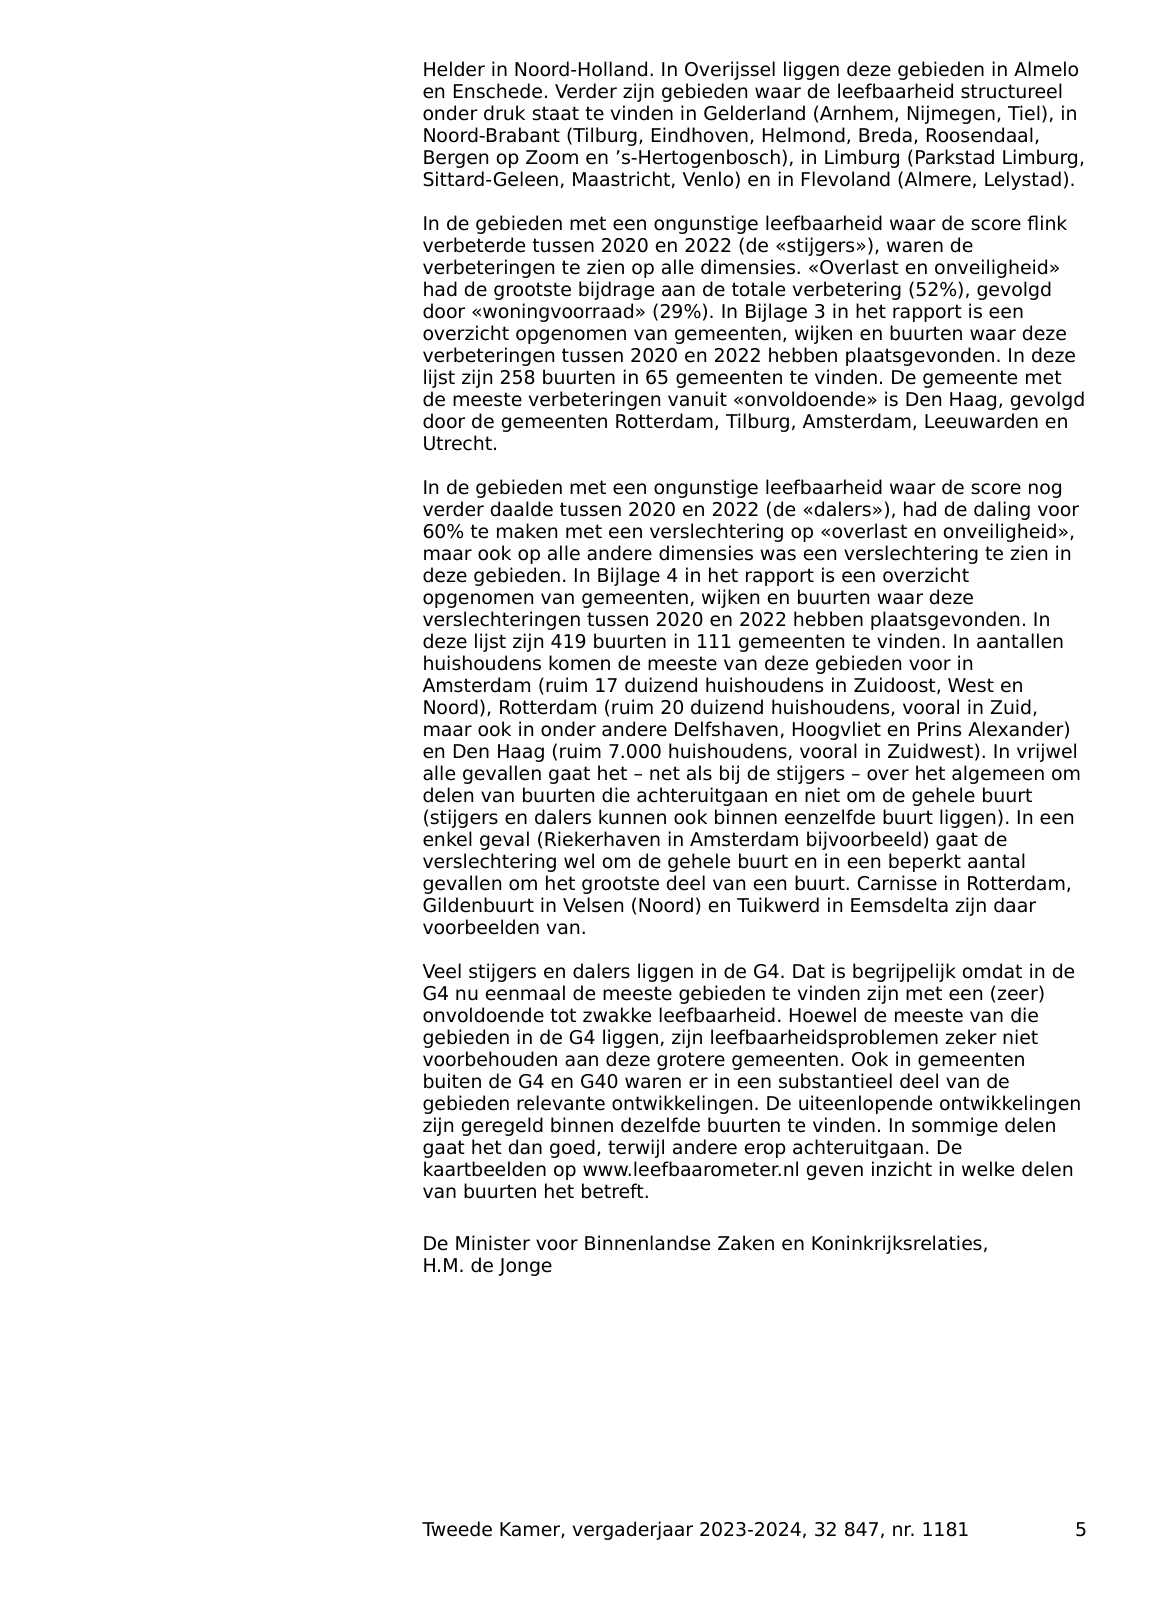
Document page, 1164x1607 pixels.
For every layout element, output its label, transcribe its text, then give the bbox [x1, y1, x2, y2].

text In de gebieden met een ongunstige leefbaarheid waar de score nog verder daalde tussen 2020 en 2022 (de «dalers»), had de daling voor 60% te maken met een verslechtering op «overlast en onveiligheid», maar ook op alle andere dimensies was een verslechtering te zien in deze gebieden. In Bijlage 4 in het rapport is een overzicht opgenomen van gemeenten, wijken en buurten waar deze verslechteringen tussen 2020 en 2022 hebben plaatsgevonden. In deze lijst zijn 419 buurten in 111 gemeenten te vinden. In aantallen huishoudens komen de meeste van deze gebieden voor in Amsterdam (ruim 17 duizend huishoudens in Zuidoost, West en Noord), Rotterdam (ruim 20 duizend huishoudens, vooral in Zuid, maar ook in onder andere Delfshaven, Hoogvliet en Prins Alexander) en Den Haag (ruim 7.000 huishoudens, vooral in Zuidwest). In vrijwel alle gevallen gaat het – net als bij de stijgers – over het algemeen om delen van buurten die achteruitgaan en niet om de gehele buurt (stijgers en dalers kunnen ook binnen eenzelfde buurt liggen). In een enkel geval (Riekerhaven in Amsterdam bijvoorbeeld) gaat de verslechtering wel om de gehele buurt en in een beperkt aantal gevallen om het grootste deel van een buurt. Carnisse in Rotterdam, Gildenbuurt in Velsen (Noord) en Tuikwerd in Eemsdelta zijn daar voorbeelden van. [422, 477, 1087, 939]
text De Minister voor Binnenlandse Zaken en Koninkrijksrelaties, H.M. de Jonge [422, 1233, 1087, 1277]
text Veel stijgers en dalers liggen in de G4. Dat is begrijpelijk omdat in de G4 nu eenmaal de meeste gebieden te vinden zijn met een (zeer) onvoldoende tot zwakke leefbaarheid. Hoewel de meeste van die gebieden in de G4 liggen, zijn leefbaarheidsproblemen zeker niet voorbehouden aan deze grotere gemeenten. Ook in gemeenten buiten de G4 en G40 waren er in een substantieel deel van de gebieden relevante ontwikkelingen. De uiteenlopende ontwikkelingen zijn geregeld binnen dezelfde buurten te vinden. In sommige delen gaat het dan goed, terwijl andere erop achteruitgaan. De kaartbeelden op www.leefbaarometer.nl geven inzicht in welke delen van buurten het betreft. [422, 961, 1087, 1203]
text In de gebieden met een ongunstige leefbaarheid waar de score flink verbeterde tussen 2020 en 2022 (de «stijgers»), waren de verbeteringen te zien op alle dimensies. «Overlast en onveiligheid» had de grootste bijdrage aan de totale verbetering (52%), gevolgd door «woningvoorraad» (29%). In Bijlage 3 in het rapport is een overzicht opgenomen van gemeenten, wijken en buurten waar deze verbeteringen tussen 2020 en 2022 hebben plaatsgevonden. In deze lijst zijn 258 buurten in 65 gemeenten te vinden. De gemeente met de meeste verbeteringen vanuit «onvoldoende» is Den Haag, gevolgd door de gemeenten Rotterdam, Tilburg, Amsterdam, Leeuwarden en Utrecht. [422, 213, 1087, 455]
text Helder in Noord-Holland. In Overijssel liggen deze gebieden in Almelo en Enschede. Verder zijn gebieden waar de leefbaarheid structureel onder druk staat te vinden in Gelderland (Arnhem, Nijmegen, Tiel), in Noord-Brabant (Tilburg, Eindhoven, Helmond, Breda, Roosendaal, Bergen op Zoom en ’s-Hertogenbosch), in Limburg (Parkstad Limburg, Sittard-Geleen, Maastricht, Venlo) en in Flevoland (Almere, Lelystad). [422, 59, 1087, 191]
